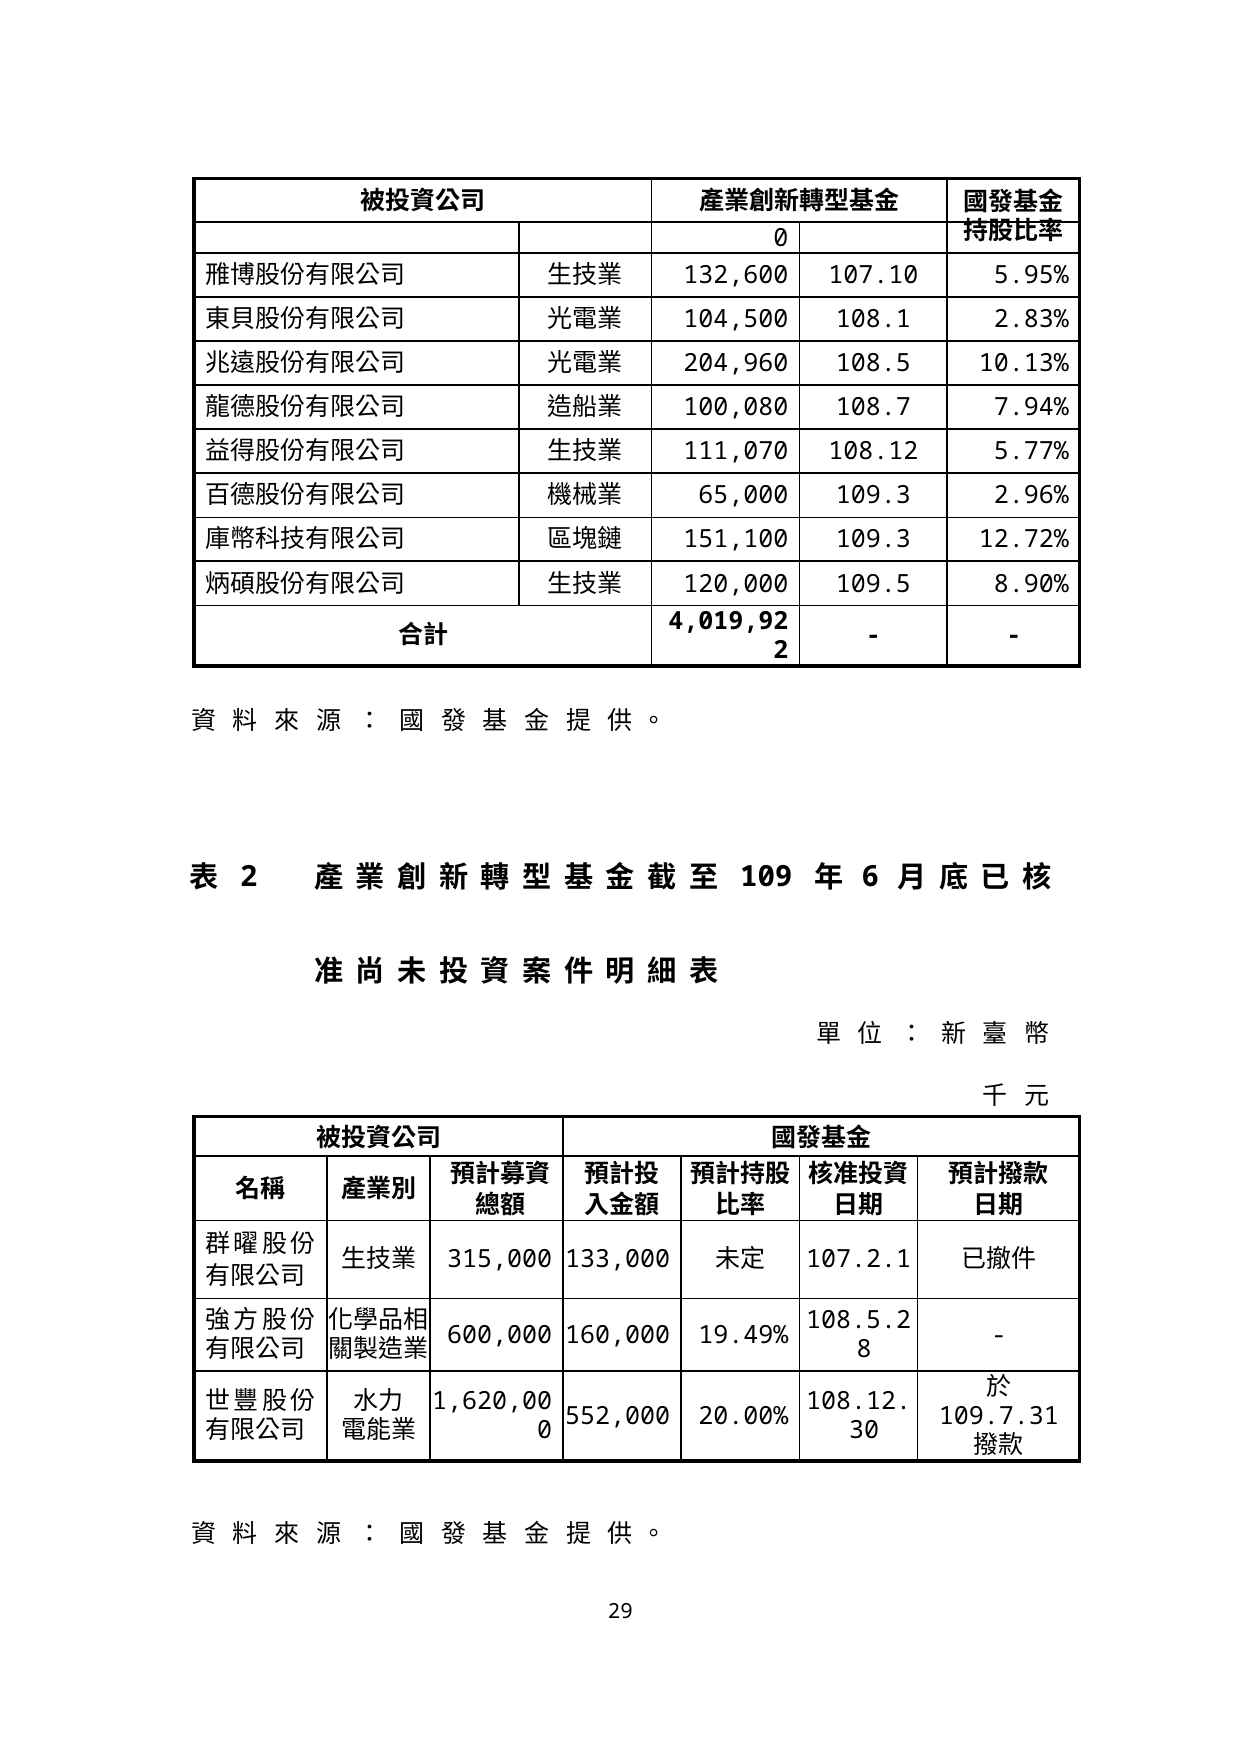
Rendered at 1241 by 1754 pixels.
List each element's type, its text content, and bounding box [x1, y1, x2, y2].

table_cell 預計募資 總額 [431, 1157, 562, 1219]
table_cell 5.95% [948, 254, 1078, 296]
table_cell 生技業 [520, 562, 651, 604]
table_cell 2.83% [948, 298, 1078, 340]
table_cell 兆遠股份有限公司 [196, 342, 518, 384]
table_cell 10.13% [948, 342, 1078, 384]
table_cell 庫幣科技有限公司 [196, 518, 518, 560]
table_cell 預計撥款 日期 [918, 1157, 1078, 1219]
table_cell 108.5.28 [800, 1299, 917, 1370]
table_cell 6.64% [948, 223, 1078, 252]
table_cell 109.3 [800, 518, 946, 560]
table_header 國發基金 持股比率 [948, 180, 1078, 221]
table_cell 已撤件 [918, 1221, 1078, 1297]
table_cell 生技業 [328, 1221, 429, 1297]
table_cell 160,000 [564, 1299, 680, 1370]
table_cell [520, 223, 651, 252]
table_cell 111,070 [652, 430, 799, 472]
table_cell - [948, 606, 1078, 664]
table_cell 100,080 [652, 386, 799, 428]
table_cell 108.5 [800, 342, 946, 384]
table_cell 光電業 [520, 298, 651, 340]
text 單位：新臺幣千元 [180, 990, 1058, 1115]
table_cell 12.72% [948, 518, 1078, 560]
table_cell 104,500 [652, 298, 799, 340]
table_cell 水力 電能業 [328, 1372, 429, 1459]
table_cell 光電業 [520, 342, 651, 384]
table_cell 132,600 [652, 254, 799, 296]
table_cell 預計持股 比率 [682, 1157, 799, 1219]
table_cell 108.12.30 [800, 1372, 917, 1459]
table_cell 區塊鏈 [520, 518, 651, 560]
table_cell 強方股份有限公司 [196, 1299, 326, 1370]
text 資料來源：國發基金提供。 [183, 1490, 1058, 1552]
table_cell 5.77% [948, 430, 1078, 472]
table_cell 133,000 [564, 1221, 680, 1297]
table_cell 108.1 [800, 298, 946, 340]
table_cell 107.2.1 [800, 1221, 917, 1297]
table_cell 8.90% [948, 562, 1078, 604]
table_cell 龍德股份有限公司 [196, 386, 518, 428]
table_cell 生技業 [520, 254, 651, 296]
table_cell 600,000 [431, 1299, 562, 1370]
table_cell 百德股份有限公司 [196, 474, 518, 516]
table_cell 益得股份有限公司 [196, 430, 518, 472]
table_cell 於109.7.31撥款 [918, 1372, 1078, 1459]
table_cell 65,000 [652, 474, 799, 516]
table_cell 名稱 [196, 1157, 326, 1219]
table_cell 核准投資 日期 [800, 1157, 917, 1219]
table_cell 2.96% [948, 474, 1078, 516]
table_cell 0 [652, 223, 799, 252]
table_cell 120,000 [652, 562, 799, 604]
table_header 被投資公司 [196, 180, 651, 221]
table_cell 7.94% [948, 386, 1078, 428]
table_cell 19.49% [682, 1299, 799, 1370]
table_cell 機械業 [520, 474, 651, 516]
table_cell 109.5 [800, 562, 946, 604]
table_cell 東貝股份有限公司 [196, 298, 518, 340]
table_cell 108.12 [800, 430, 946, 472]
table_cell 雃博股份有限公司 [196, 254, 518, 296]
table_cell 生技業 [520, 430, 651, 472]
table_cell 預計投入金額 [564, 1157, 680, 1219]
table_cell 109.3 [800, 474, 946, 516]
table_cell 炳碩股份有限公司 [196, 562, 518, 604]
table_cell [800, 223, 946, 252]
table_cell - [800, 606, 946, 664]
table_cell 107.10 [800, 254, 946, 296]
table_cell 204,960 [652, 342, 799, 384]
table_header 被投資公司 [196, 1118, 562, 1155]
table_cell 552,000 [564, 1372, 680, 1459]
table_cell 產業別 [328, 1157, 429, 1219]
text 表2 產業創新轉型基金截至109年6月底已核准尚未投資案件明細表 [182, 802, 1058, 990]
table_cell 合計 [196, 606, 651, 664]
table_cell [196, 223, 518, 252]
table_cell 世豐股份有限公司 [196, 1372, 326, 1459]
table_cell 4,019,922 [652, 606, 799, 664]
text 資料來源：國發基金提供。 [183, 677, 1058, 740]
table_cell 化學品相關製造業 [328, 1299, 429, 1370]
table_cell 20.00% [682, 1372, 799, 1459]
table_cell 315,000 [431, 1221, 562, 1297]
table_cell 造船業 [520, 386, 651, 428]
table_cell 1,620,000 [431, 1372, 562, 1459]
table_cell - [918, 1299, 1078, 1370]
table_header 產業創新轉型基金 [652, 180, 946, 221]
table_cell 群曜股份有限公司 [196, 1221, 326, 1297]
table_cell 108.7 [800, 386, 946, 428]
table_cell 未定 [682, 1221, 799, 1297]
table_header 國發基金 [564, 1118, 1078, 1155]
table_cell 151,100 [652, 518, 799, 560]
